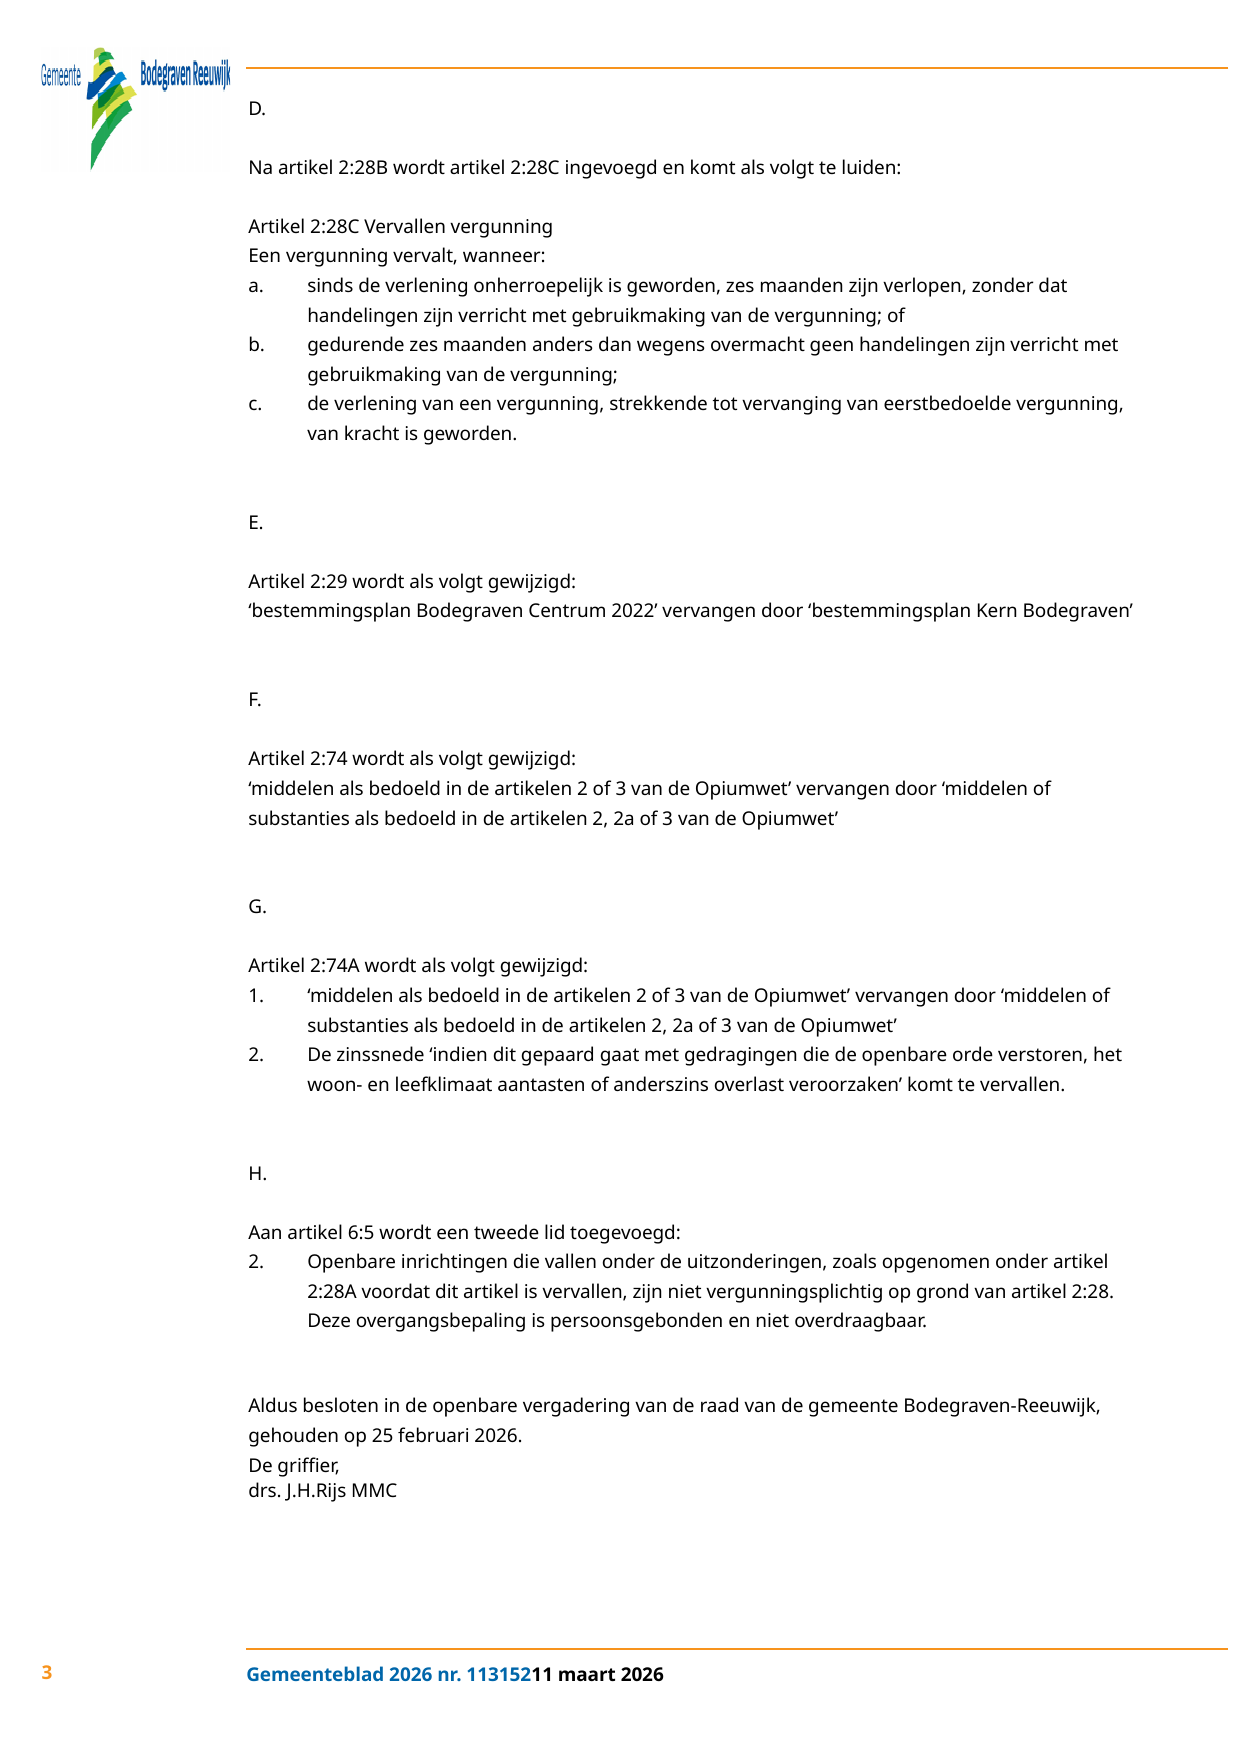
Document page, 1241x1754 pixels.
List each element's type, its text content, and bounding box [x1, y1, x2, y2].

text D. [248, 95, 1152, 121]
text ‘middelen als bedoeld in de artikelen 2 of 3 van de Opiumwet’ vervangen door ‘middelen of substanties als bedoeld in de artikelen 2, 2a of 3 van de Opiumwet’ [248, 775, 1152, 831]
text Artikel 2:29 wordt als volgt gewijzigd: [248, 568, 1152, 594]
text Aldus besloten in de openbare vergadering van de raad van de gemeente Bodegraven-Reeuwijk, gehouden op 25 februari 2026. [248, 1393, 1152, 1448]
text Een vergunning vervalt, wanneer: [248, 243, 1152, 268]
text G. [248, 893, 1152, 919]
text Artikel 2:28C Vervallen vergunning [248, 213, 1152, 239]
text Aan artikel 6:5 wordt een tweede lid toegevoegd: [248, 1219, 1152, 1245]
text ‘bestemmingsplan Bodegraven Centrum 2022’ vervangen door ‘bestemmingsplan Kern Bodegraven’ [248, 598, 1152, 623]
list gedurende zes maanden anders dan wegens overmacht geen handelingen zijn verricht met gebruikmaking van de vergunning; [248, 331, 1152, 387]
text Na artikel 2:28B wordt artikel 2:28C ingevoegd en komt als volgt te luiden: [248, 154, 1152, 180]
text De griffier, [248, 1452, 1152, 1477]
text F. [248, 686, 1152, 712]
list ‘middelen als bedoeld in de artikelen 2 of 3 van de Opiumwet’ vervangen door ‘middelen of substanties als bedoeld in de artikelen 2, 2a of 3 van de Opiumwet’ [248, 982, 1152, 1038]
picture [41, 47, 231, 172]
list De zinssnede ‘indien dit gepaard gaat met gedragingen die de openbare orde verstoren, het woon- en leefklimaat aantasten of anderszins overlast veroorzaken’ komt te vervallen. [248, 1041, 1152, 1097]
list de verlening van een vergunning, strekkende tot vervanging van eerstbedoelde vergunning, van kracht is geworden. [248, 391, 1152, 446]
text H. [248, 1160, 1152, 1186]
list Openbare inrichtingen die vallen onder de uitzonderingen, zoals opgenomen onder artikel 2:28A voordat dit artikel is vervallen, zijn niet vergunningsplichtig op grond van artikel 2:28. Deze overgangsbepaling is persoonsgebonden en niet overdraagbaar. [248, 1248, 1152, 1333]
text E. [248, 509, 1152, 535]
list sinds de verlening onherroepelijk is geworden, zes maanden zijn verlopen, zonder dat handelingen zijn verricht met gebruikmaking van de vergunning; of [248, 272, 1152, 328]
text drs. J.H.Rijs MMC [248, 1477, 1152, 1503]
text Artikel 2:74 wordt als volgt gewijzigd: [248, 746, 1152, 771]
text Artikel 2:74A wordt als volgt gewijzigd: [248, 953, 1152, 978]
